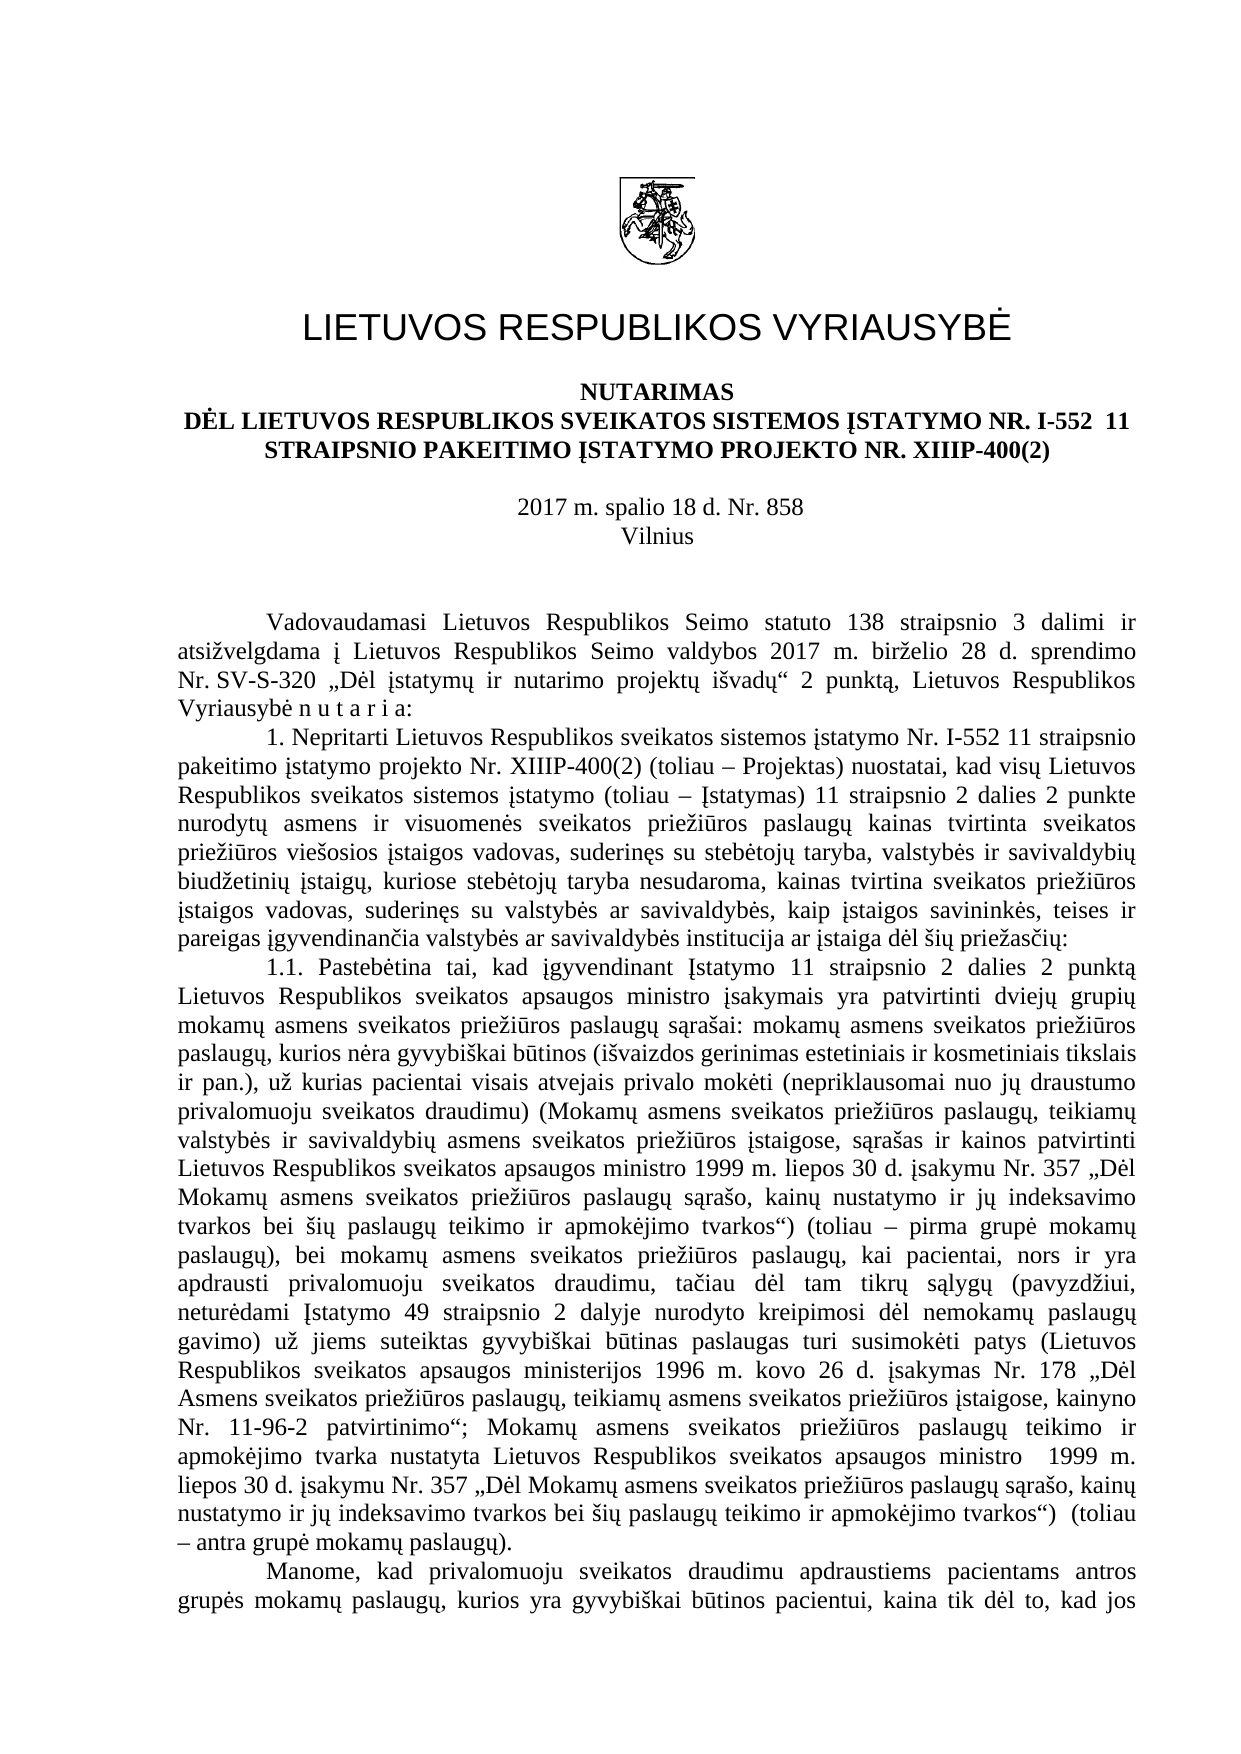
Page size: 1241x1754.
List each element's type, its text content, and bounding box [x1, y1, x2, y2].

text 2017 m. spalio 18 d. Nr. 858 [177, 492, 1137, 521]
text Manome, kad privalomuoju sveikatos draudimu apdraustiems pacientams antros grupės mokamų paslaugų, kurios yra gyvybiškai būtinos pacientui, kaina tik dėl to, kad jos [177, 1556, 1137, 1613]
text Vadovaudamasi Lietuvos Respublikos Seimo statuto 138 straipsnio 3 dalimi ir atsižvelgdama į Lietuvos Respublikos Seimo valdybos 2017 m. birželio 28 d. sprendimo Nr. SV-S-320 „Dėl įstatymų ir nutarimo projektų išvadų“ 2 punktą, Lietuvos Respublikos Vyriausybė n u t a r i a: [177, 607, 1137, 722]
text DĖL LIETUVOS RESPUBLIKOS SVEIKATOS SISTEMOS ĮSTATYMO NR. I-552 11 STRAIPSNIO PAKEITIMO ĮSTATYMO PROJEKTO NR. XIIIP-400(2) [177, 406, 1137, 463]
text Lietuvos Respublikos Vyriausybė [177, 305, 1137, 348]
text 1.1. Pastebėtina tai, kad įgyvendinant Įstatymo 11 straipsnio 2 dalies 2 punktą Lietuvos Respublikos sveikatos apsaugos ministro įsakymais yra patvirtinti dviejų grupių mokamų asmens sveikatos priežiūros paslaugų sąrašai: mokamų asmens sveikatos priežiūros paslaugų, kurios nėra gyvybiškai būtinos (išvaizdos gerinimas estetiniais ir kosmetiniais tikslais ir pan.), už kurias pacientai visais atvejais privalo mokėti (nepriklausomai nuo jų draustumo privalomuoju sveikatos draudimu) (Mokamų asmens sveikatos priežiūros paslaugų, teikiamų valstybės ir savivaldybių asmens sveikatos priežiūros įstaigose, sąrašas ir kainos patvirtinti Lietuvos Respublikos sveikatos apsaugos ministro 1999 m. liepos 30 d. įsakymu Nr. 357 „Dėl Mokamų asmens sveikatos priežiūros paslaugų sąrašo, kainų nustatymo ir jų indeksavimo tvarkos bei šių paslaugų teikimo ir apmokėjimo tvarkos“) (toliau – pirma grupė mokamų paslaugų), bei mokamų asmens sveikatos priežiūros paslaugų, kai pacientai, nors ir yra apdrausti privalomuoju sveikatos draudimu, tačiau dėl tam tikrų sąlygų (pavyzdžiui, neturėdami Įstatymo 49 straipsnio 2 dalyje nurodyto kreipimosi dėl nemokamų paslaugų gavimo) už jiems suteiktas gyvybiškai būtinas paslaugas turi susimokėti patys (Lietuvos Respublikos sveikatos apsaugos ministerijos 1996 m. kovo 26 d. įsakymas Nr. 178 „Dėl Asmens sveikatos priežiūros paslaugų, teikiamų asmens sveikatos priežiūros įstaigose, kainyno Nr. 11-96-2 patvirtinimo“; Mokamų asmens sveikatos priežiūros paslaugų teikimo ir apmokėjimo tvarka nustatyta Lietuvos Respublikos sveikatos apsaugos ministro 1999 m. liepos 30 d. įsakymu Nr. 357 „Dėl Mokamų asmens sveikatos priežiūros paslaugų sąrašo, kainų nustatymo ir jų indeksavimo tvarkos bei šių paslaugų teikimo ir apmokėjimo tvarkos“) (toliau – antra grupė mokamų paslaugų). [177, 952, 1137, 1556]
text nutarimas [177, 377, 1137, 406]
text Vilnius [177, 521, 1137, 550]
text 1. Nepritarti Lietuvos Respublikos sveikatos sistemos įstatymo Nr. I-552 11 straipsnio pakeitimo įstatymo projekto Nr. XIIIP-400(2) (toliau – Projektas) nuostatai, kad visų Lietuvos Respublikos sveikatos sistemos įstatymo (toliau – Įstatymas) 11 straipsnio 2 dalies 2 punkte nurodytų asmens ir visuomenės sveikatos priežiūros paslaugų kainas tvirtinta sveikatos priežiūros viešosios įstaigos vadovas, suderinęs su stebėtojų taryba, valstybės ir savivaldybių biudžetinių įstaigų, kuriose stebėtojų taryba nesudaroma, kainas tvirtina sveikatos priežiūros įstaigos vadovas, suderinęs su valstybės ar savivaldybės, kaip įstaigos savininkės, teises ir pareigas įgyvendinančia valstybės ar savivaldybės institucija ar įstaiga dėl šių priežasčių: [177, 722, 1137, 952]
